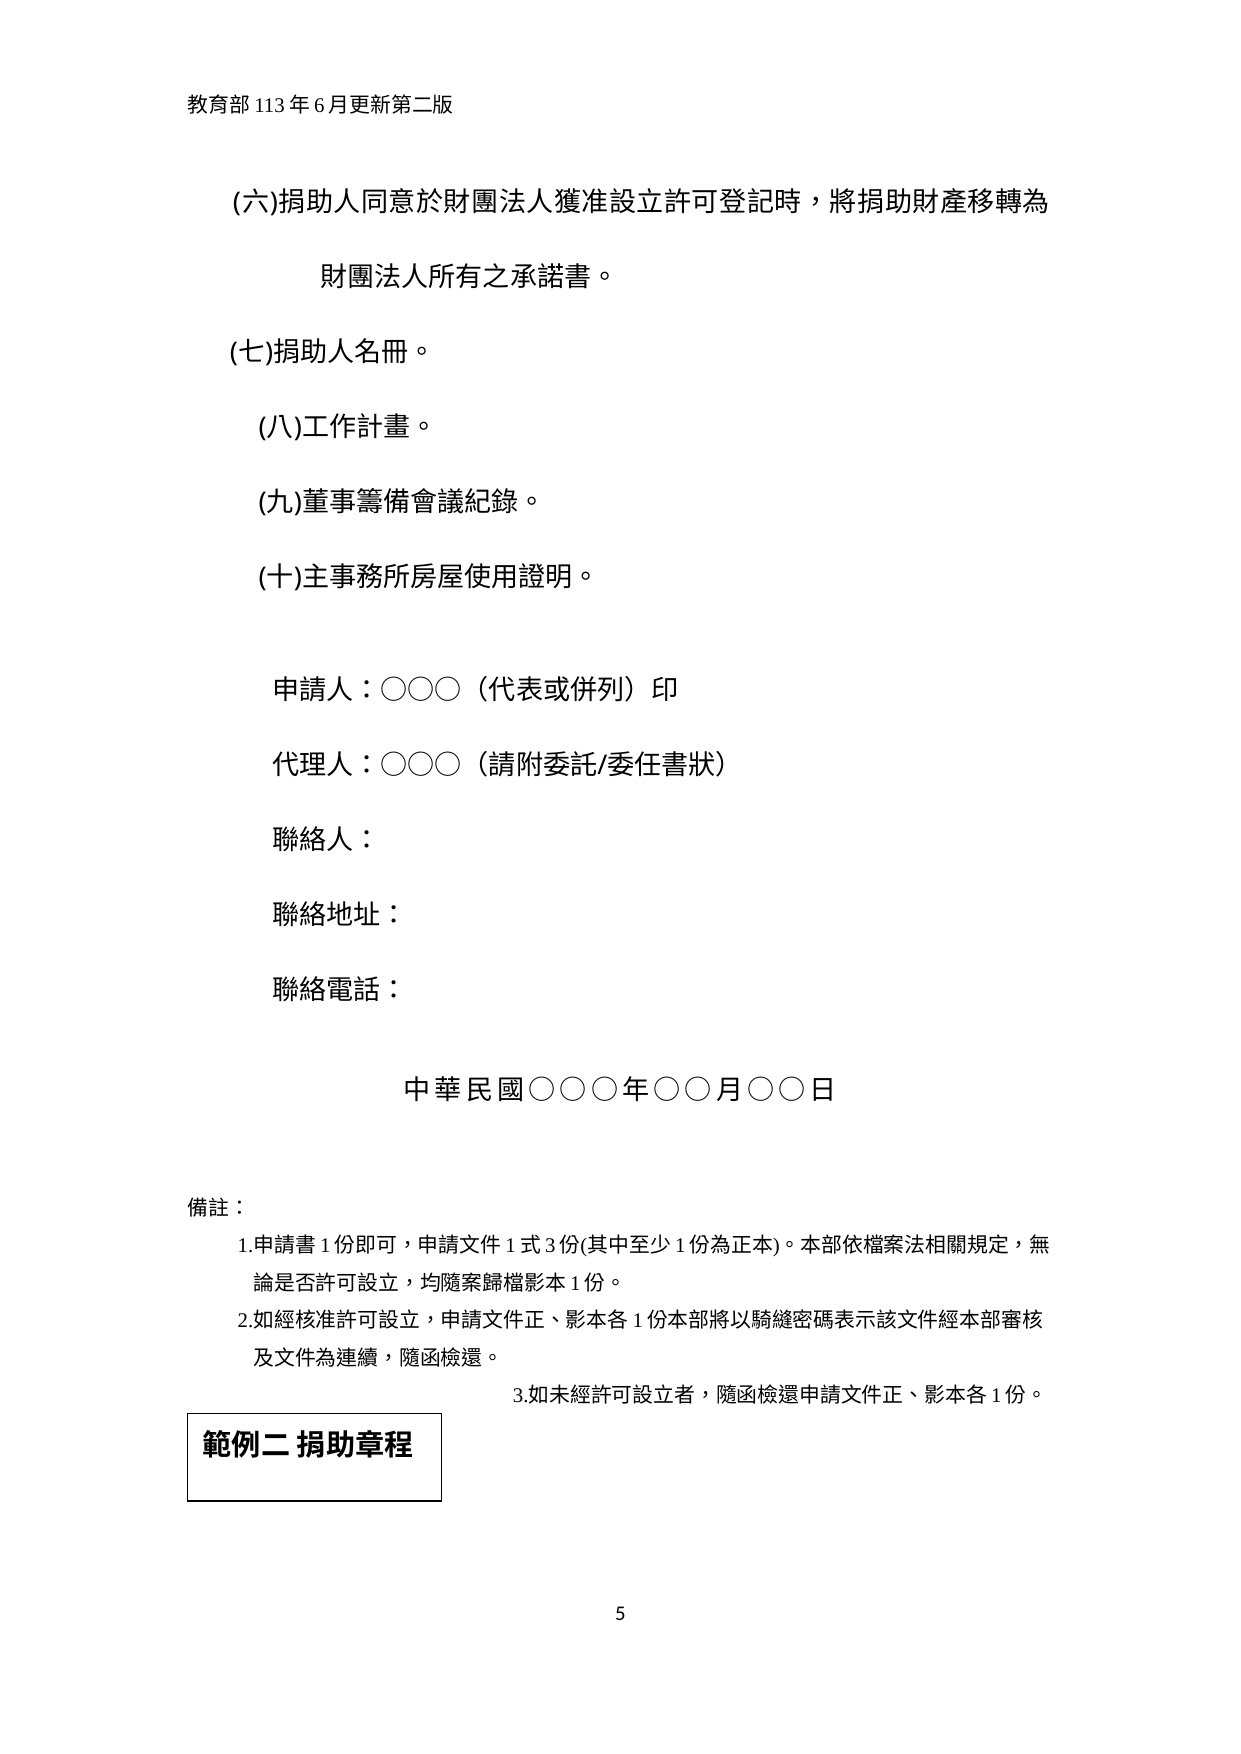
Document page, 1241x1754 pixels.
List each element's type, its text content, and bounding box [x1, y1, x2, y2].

text 聯絡電話： [187, 950, 1053, 1025]
text 3.如未經許可設立者，隨函檢還申請文件正、影本各1份。 [237, 1375, 1053, 1412]
text 1.申請書1份即可，申請文件1式3份(其中至少1份為正本)。本部依檔案法相關規定，無論是否許可設立，均隨案歸檔影本1份。 [237, 1225, 1053, 1300]
text (八)工作計畫。 [244, 387, 1053, 462]
text (十)主事務所房屋使用證明。 [244, 537, 1053, 612]
text (九)董事籌備會議紀錄。 [244, 462, 1053, 537]
text 範例二 捐助章程 [202, 1421, 427, 1463]
text 備註： [187, 1187, 1053, 1225]
text 聯絡人： [187, 800, 1053, 875]
text 申請人：○○○（代表或併列）印 [187, 650, 1053, 725]
text 代理人：○○○（請附委託/委任書狀） [187, 725, 1053, 800]
text 聯絡地址： [187, 875, 1053, 950]
text 中華民國○○○年○○月○○日 [217, 1050, 1023, 1125]
text (六)捐助人同意於財團法人獲准設立許可登記時，將捐助財產移轉為財團法人所有之承諾書。 [187, 162, 1053, 312]
text 2.如經核准許可設立，申請文件正、影本各1份本部將以騎縫密碼表示該文件經本部審核及文件為連續，隨函檢還。 [237, 1300, 1053, 1375]
text (七)捐助人名冊。 [187, 312, 1053, 387]
